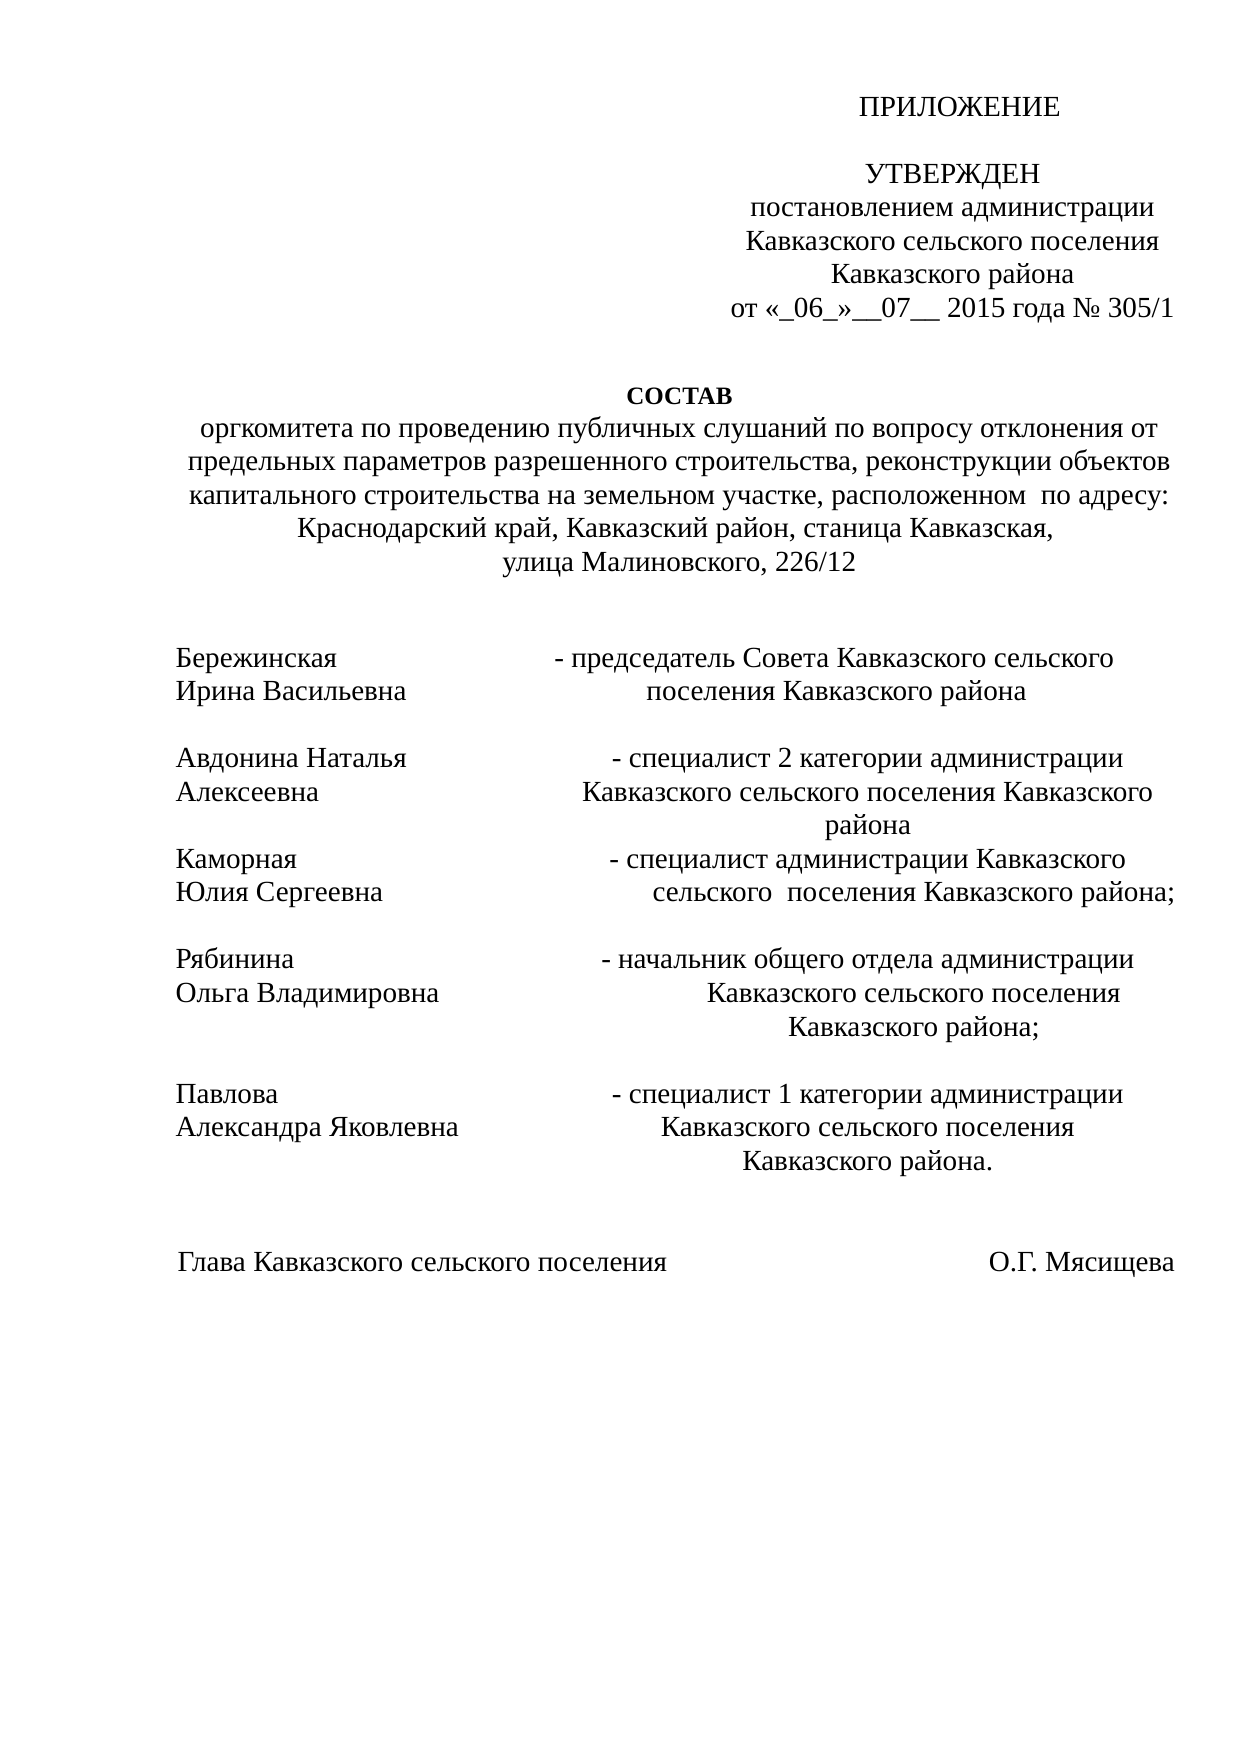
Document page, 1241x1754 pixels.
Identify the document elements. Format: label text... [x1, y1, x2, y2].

table_cell [543, 908, 1192, 942]
table_cell - председатель Совета Кавказского сельского поселения Кавказского района - специалист 2 категории администрации Кавказского сельского поселения Кавказского района [543, 640, 1192, 841]
text оргкомитета по проведению публичных слушаний по вопросу отклонения от предельных параметров разрешенного строительства, реконструкции объектов капитального строительства на земельном участке, расположенном по адресу: Краснодарский край, Кавказский район, станица Кавказская, [177, 410, 1181, 544]
text УТВЕРЖДЕН [723, 156, 1181, 189]
text СОСТАВ [177, 381, 1181, 410]
table_cell Бережинская Ирина Васильевна Авдонина Наталья Алексеевна [164, 640, 543, 841]
table_cell - специалист администрации Кавказского сельского поселения Кавказского района; [543, 841, 1192, 908]
table_header [164, 606, 543, 640]
table_header [543, 606, 1192, 640]
table_cell - специалист 1 категории администрации Кавказского сельского поселения Кавказского района. [543, 1042, 1192, 1177]
text ПРИЛОЖЕНИЕ [723, 89, 1181, 122]
table_cell Рябинина Ольга Владимировна [164, 942, 543, 1042]
text Глава Кавказского сельского поселения О.Г. Мясищева [177, 1244, 1181, 1278]
text постановлением администрации Кавказского сельского поселения Кавказского района [723, 189, 1181, 290]
table_cell - начальник общего отдела администрации Кавказского сельского поселения Кавказского района; [543, 942, 1192, 1042]
text от «_06_»__07__ 2015 года № 305/1 [723, 290, 1181, 323]
table_cell [164, 908, 543, 942]
table_cell Павлова Александра Яковлевна [164, 1042, 543, 1177]
text улица Малиновского, 226/12 [177, 544, 1181, 577]
table_cell Каморная Юлия Сергеевна [164, 841, 543, 908]
